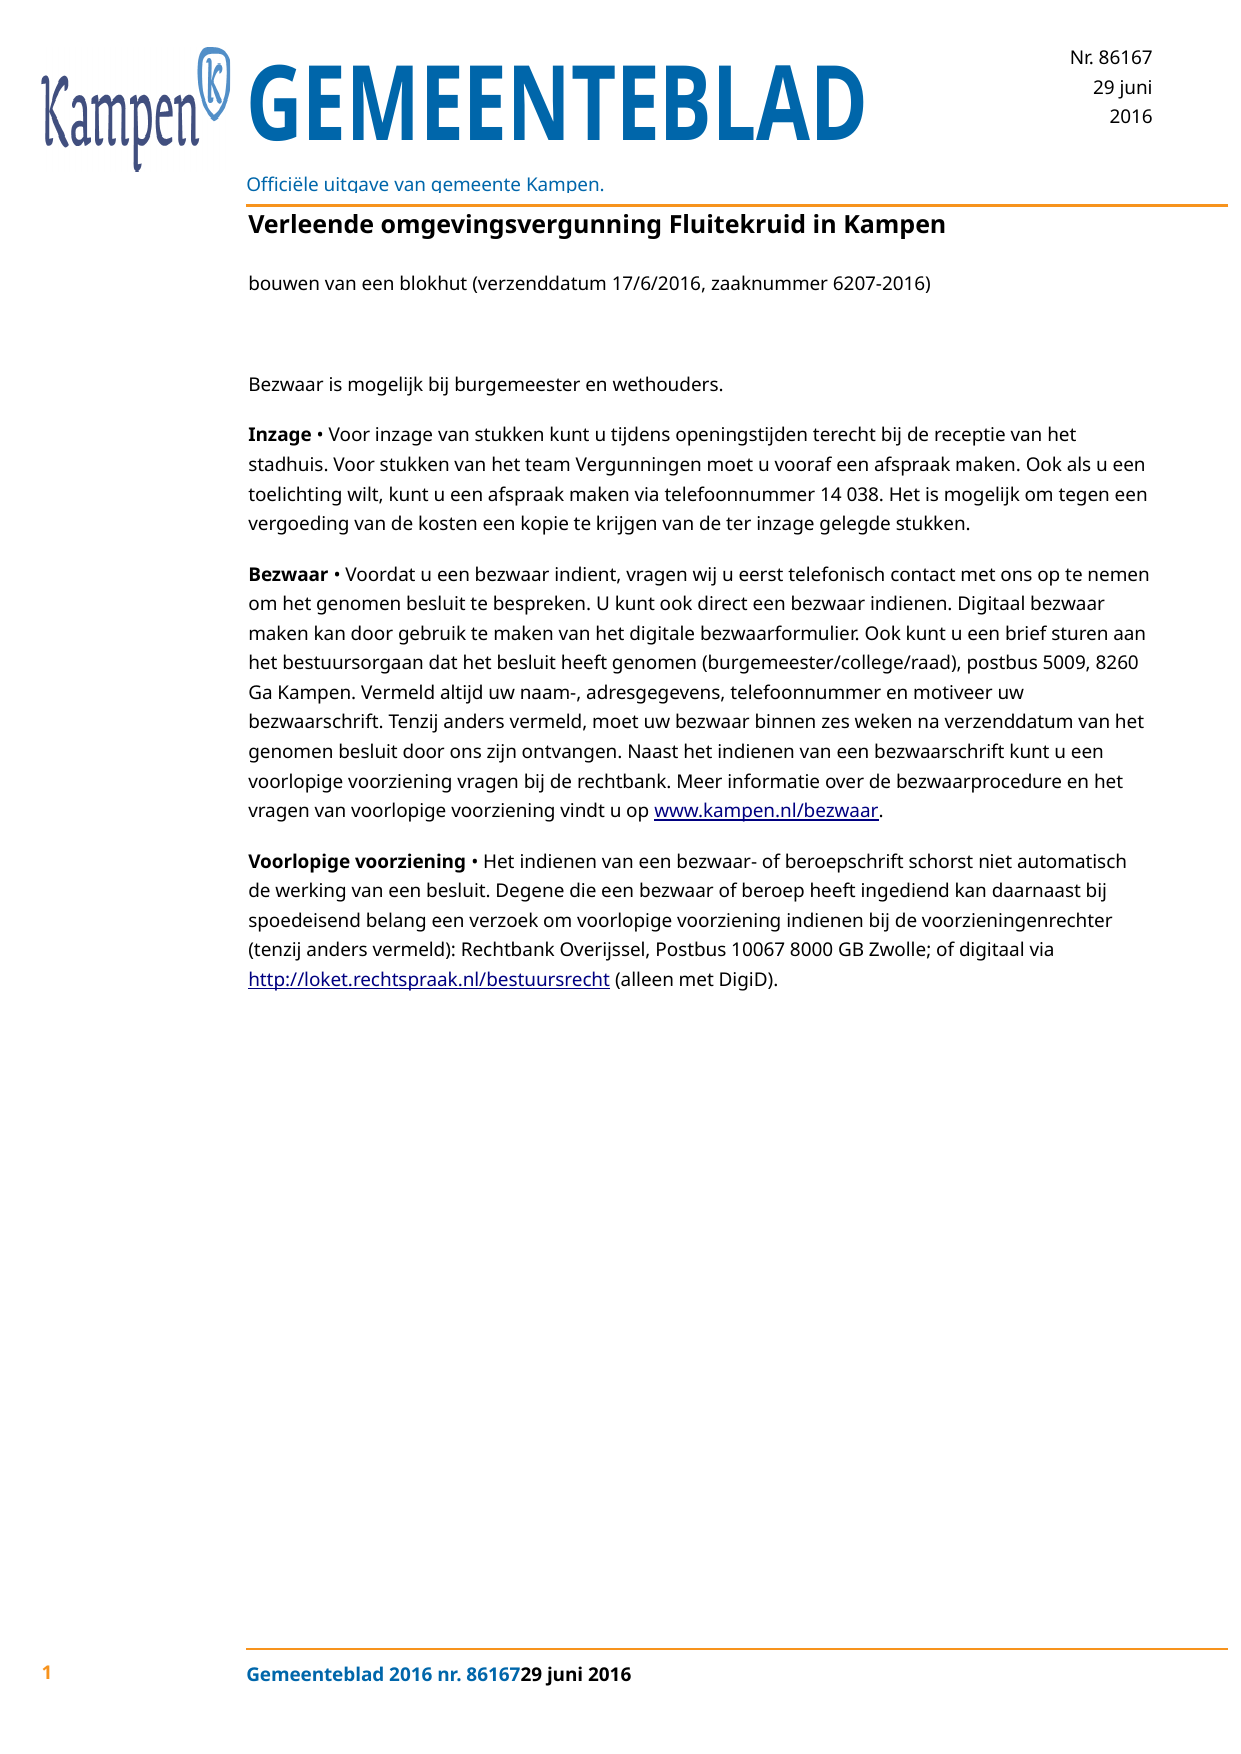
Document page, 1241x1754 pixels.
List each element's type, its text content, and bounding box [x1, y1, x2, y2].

text Inzage • Voor inzage van stukken kunt u tijdens openingstijden terecht bij de receptie van het stadhuis. Voor stukken van het team Vergunningen moet u vooraf een afspraak maken. Ook als u een toelichting wilt, kunt u een afspraak maken via telefoonnummer 14 038. Het is mogelijk om tegen een vergoeding van de kosten een kopie te krijgen van de ter inzage gelegde stukken. [248, 422, 1152, 536]
text Verleende omgevingsvergunning Fluitekruid in Kampen [248, 207, 1152, 241]
picture [41, 47, 231, 172]
text Bezwaar is mogelijk bij burgemeester en wethouders. [248, 371, 1152, 397]
text bouwen van een blokhut (verzenddatum 17/6/2016, zaaknummer 6207-2016) [248, 270, 1152, 296]
text Bezwaar • Voordat u een bezwaar indient, vragen wij u eerst telefonisch contact met ons op te nemen om het genomen besluit te bespreken. U kunt ook direct een bezwaar indienen. Digitaal bezwaar maken kan door gebruik te maken van het digitale bezwaarformulier. Ook kunt u een brief sturen aan het bestuursorgaan dat het besluit heeft genomen (burgemeester/college/raad), postbus 5009, 8260 Ga Kampen. Vermeld altijd uw naam-, adresgegevens, telefoonnummer en motiveer uw bezwaarschrift. Tenzij anders vermeld, moet uw bezwaar binnen zes weken na verzenddatum van het genomen besluit door ons zijn ontvangen. Naast het indienen van een bezwaarschrift kunt u een voorlopige voorziening vragen bij de rechtbank. Meer informatie over de bezwaarprocedure en het vragen van voorlopige voorziening vindt u op www.kampen.nl/bezwaar. [248, 561, 1152, 823]
text Voorlopige voorziening • Het indienen van een bezwaar- of beroepschrift schorst niet automatisch de werking van een besluit. Degene die een bezwaar of beroep heeft ingediend kan daarnaast bij spoedeisend belang een verzoek om voorlopige voorziening indienen bij de voorzieningenrechter (tenzij anders vermeld): Rechtbank Overijssel, Postbus 10067 8000 GB Zwolle; of digitaal via http://loket.rechtspraak.nl/bestuursrecht (alleen met DigiD). [248, 848, 1152, 992]
